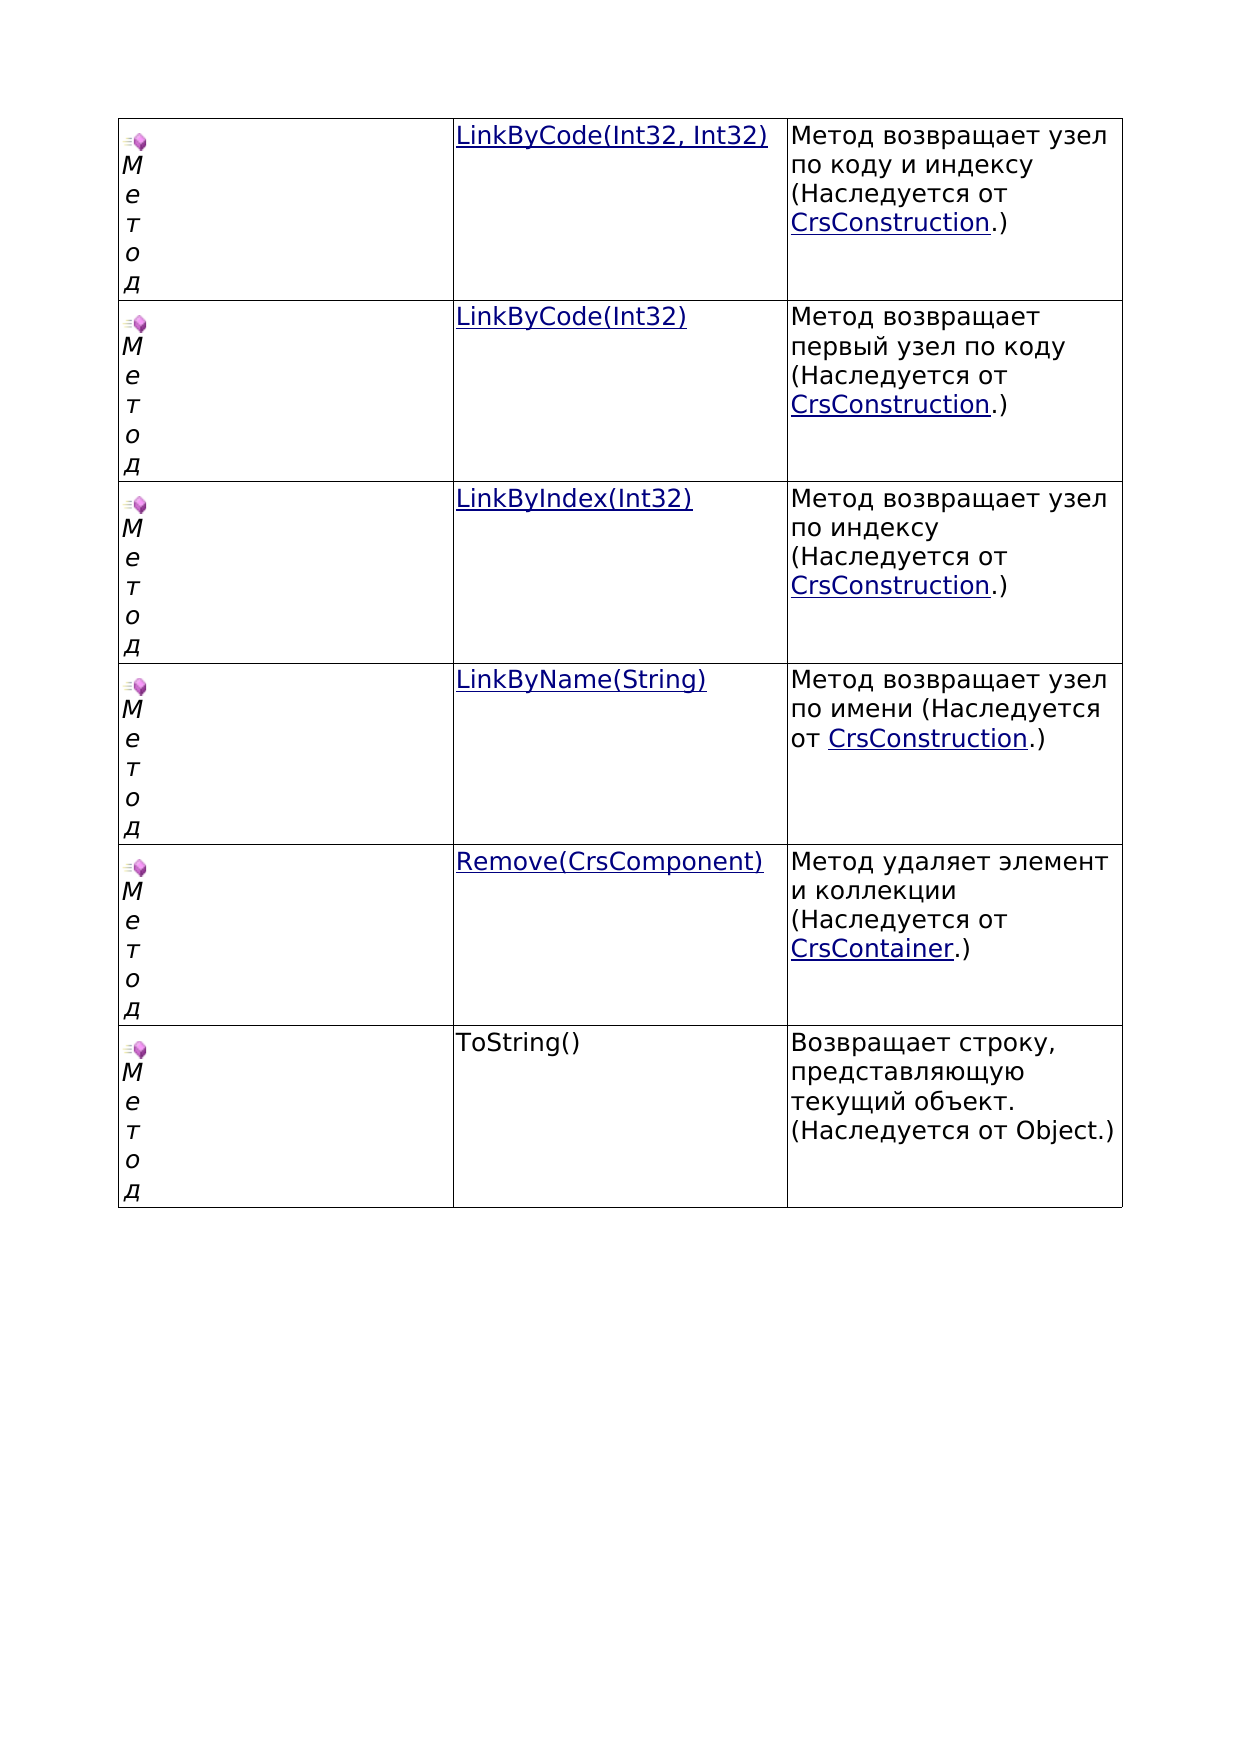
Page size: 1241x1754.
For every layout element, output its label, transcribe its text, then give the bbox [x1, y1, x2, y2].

table_cell Возвращает строку, представляющую текущий объект. (Наследуется от Object.) [788, 1026, 1122, 1207]
picture [121, 678, 147, 696]
table_cell LinkByName(String) [454, 664, 787, 844]
table_cell [119, 845, 453, 1025]
table_cell Метод возвращает узел по имени (Наследуется от CrsConstruction.) [788, 664, 1122, 844]
picture [121, 315, 147, 333]
table_cell [119, 301, 453, 481]
picture [121, 859, 147, 877]
table_cell [119, 1026, 453, 1207]
table_cell LinkByCode(Int32) [454, 301, 787, 481]
table_cell LinkByIndex(Int32) [454, 482, 787, 662]
table_cell Метод возвращает узел по коду и индексу (Наследуется от CrsConstruction.) [788, 119, 1122, 299]
table_cell [119, 119, 453, 299]
table_cell Remove(CrsComponent) [454, 845, 787, 1025]
table_cell Метод удаляет элемент и коллекции (Наследуется от CrsContainer.) [788, 845, 1122, 1025]
table_cell LinkByCode(Int32, Int32) [454, 119, 787, 299]
picture [121, 496, 147, 514]
table_cell Метод возвращает первый узел по коду (Наследуется от CrsConstruction.) [788, 301, 1122, 481]
table_cell ToString() [454, 1026, 787, 1207]
table_cell [119, 664, 453, 844]
table_cell Метод возвращает узел по индексу (Наследуется от CrsConstruction.) [788, 482, 1122, 662]
picture [121, 133, 147, 151]
picture [121, 1041, 147, 1059]
table_cell [119, 482, 453, 662]
